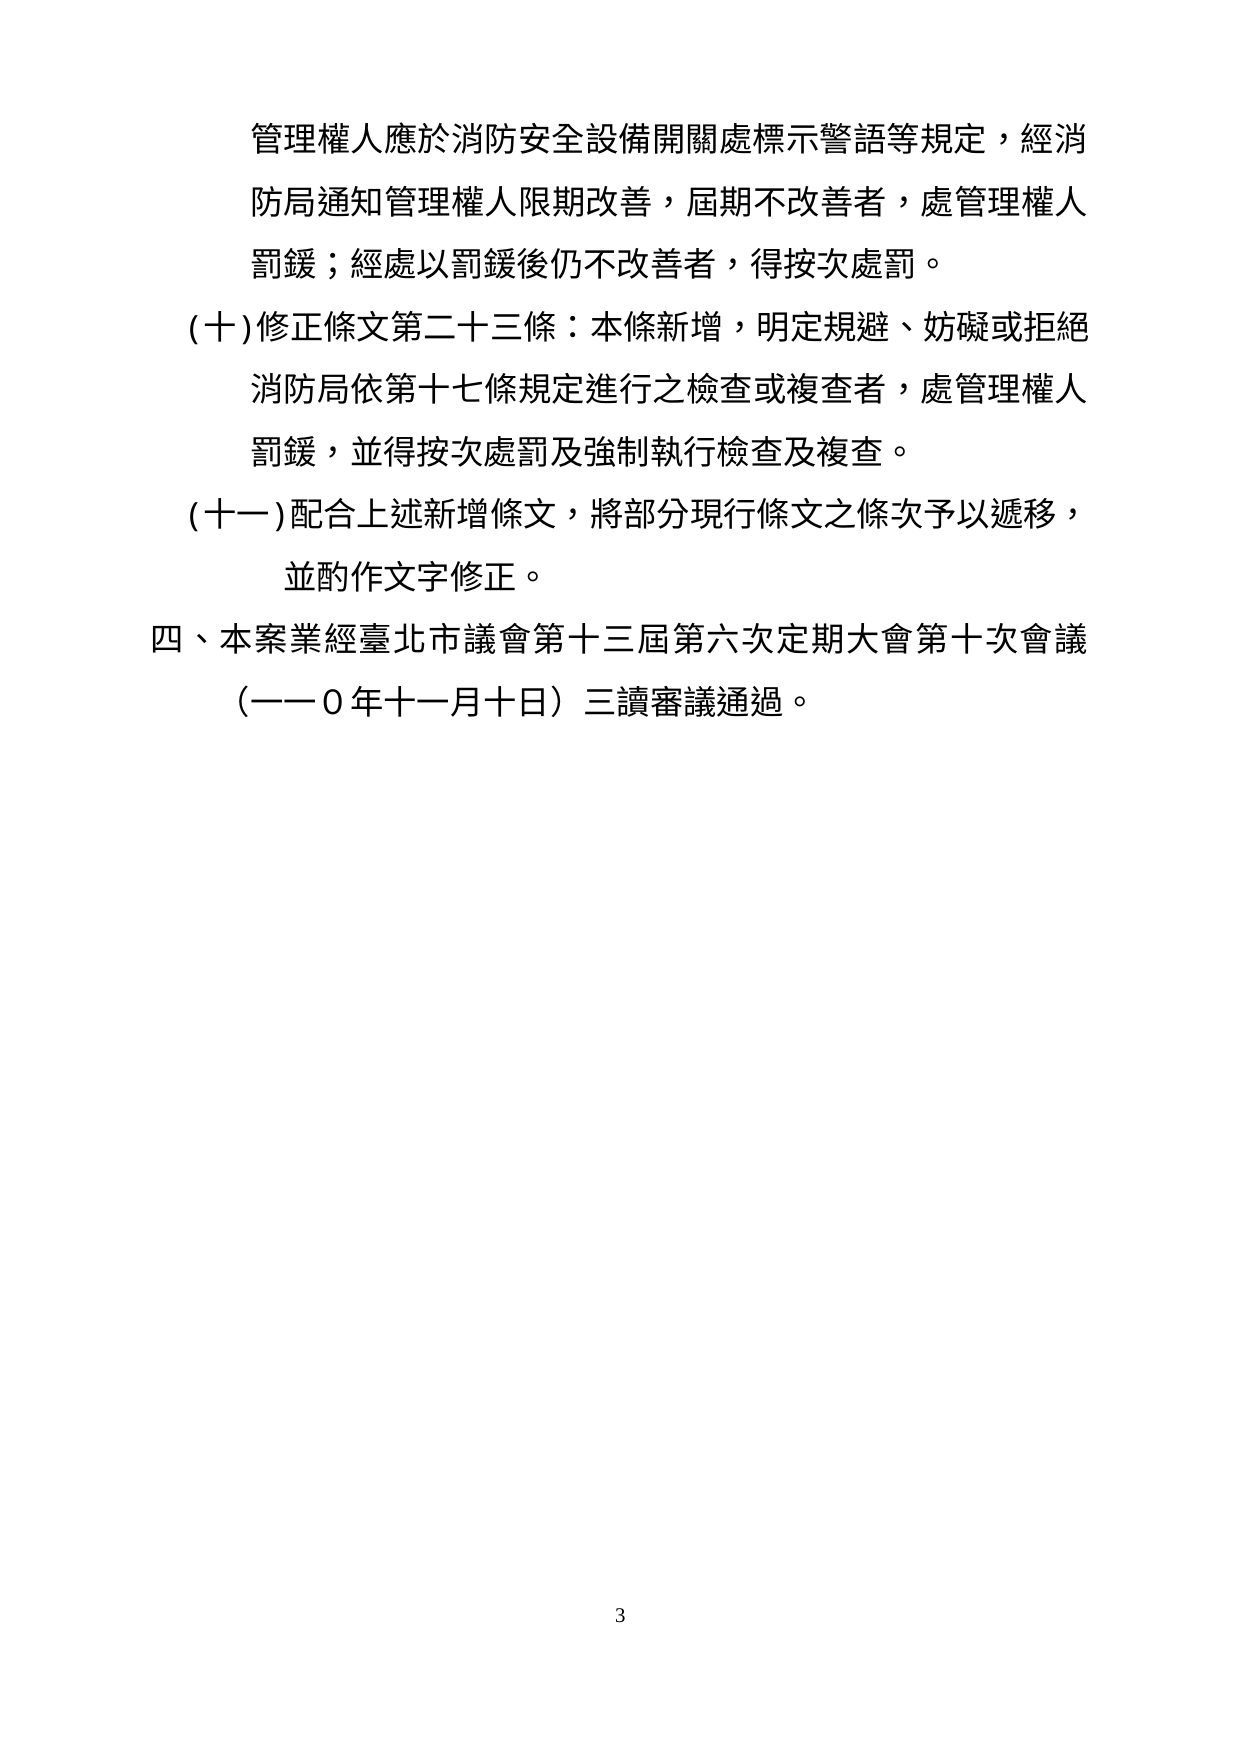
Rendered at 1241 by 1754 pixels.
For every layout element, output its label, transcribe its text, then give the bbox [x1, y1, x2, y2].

text 四、本案業經臺北市議會第十三屆第六次定期大會第十次會議（一一０年十一月十日）三讀審議通過。 [150, 596, 1090, 721]
text (十一)配合上述新增條文，將部分現行條文之條次予以遞移，並酌作文字修正。 [150, 471, 1090, 596]
text 管理權人應於消防安全設備開關處標示警語等規定，經消防局通知管理權人限期改善，屆期不改善者，處管理權人罰鍰；經處以罰鍰後仍不改善者，得按次處罰。 [150, 96, 1090, 283]
text (十)修正條文第二十三條：本條新增，明定規避、妨礙或拒絕消防局依第十七條規定進行之檢查或複查者，處管理權人罰鍰，並得按次處罰及強制執行檢查及複查。 [150, 283, 1090, 471]
